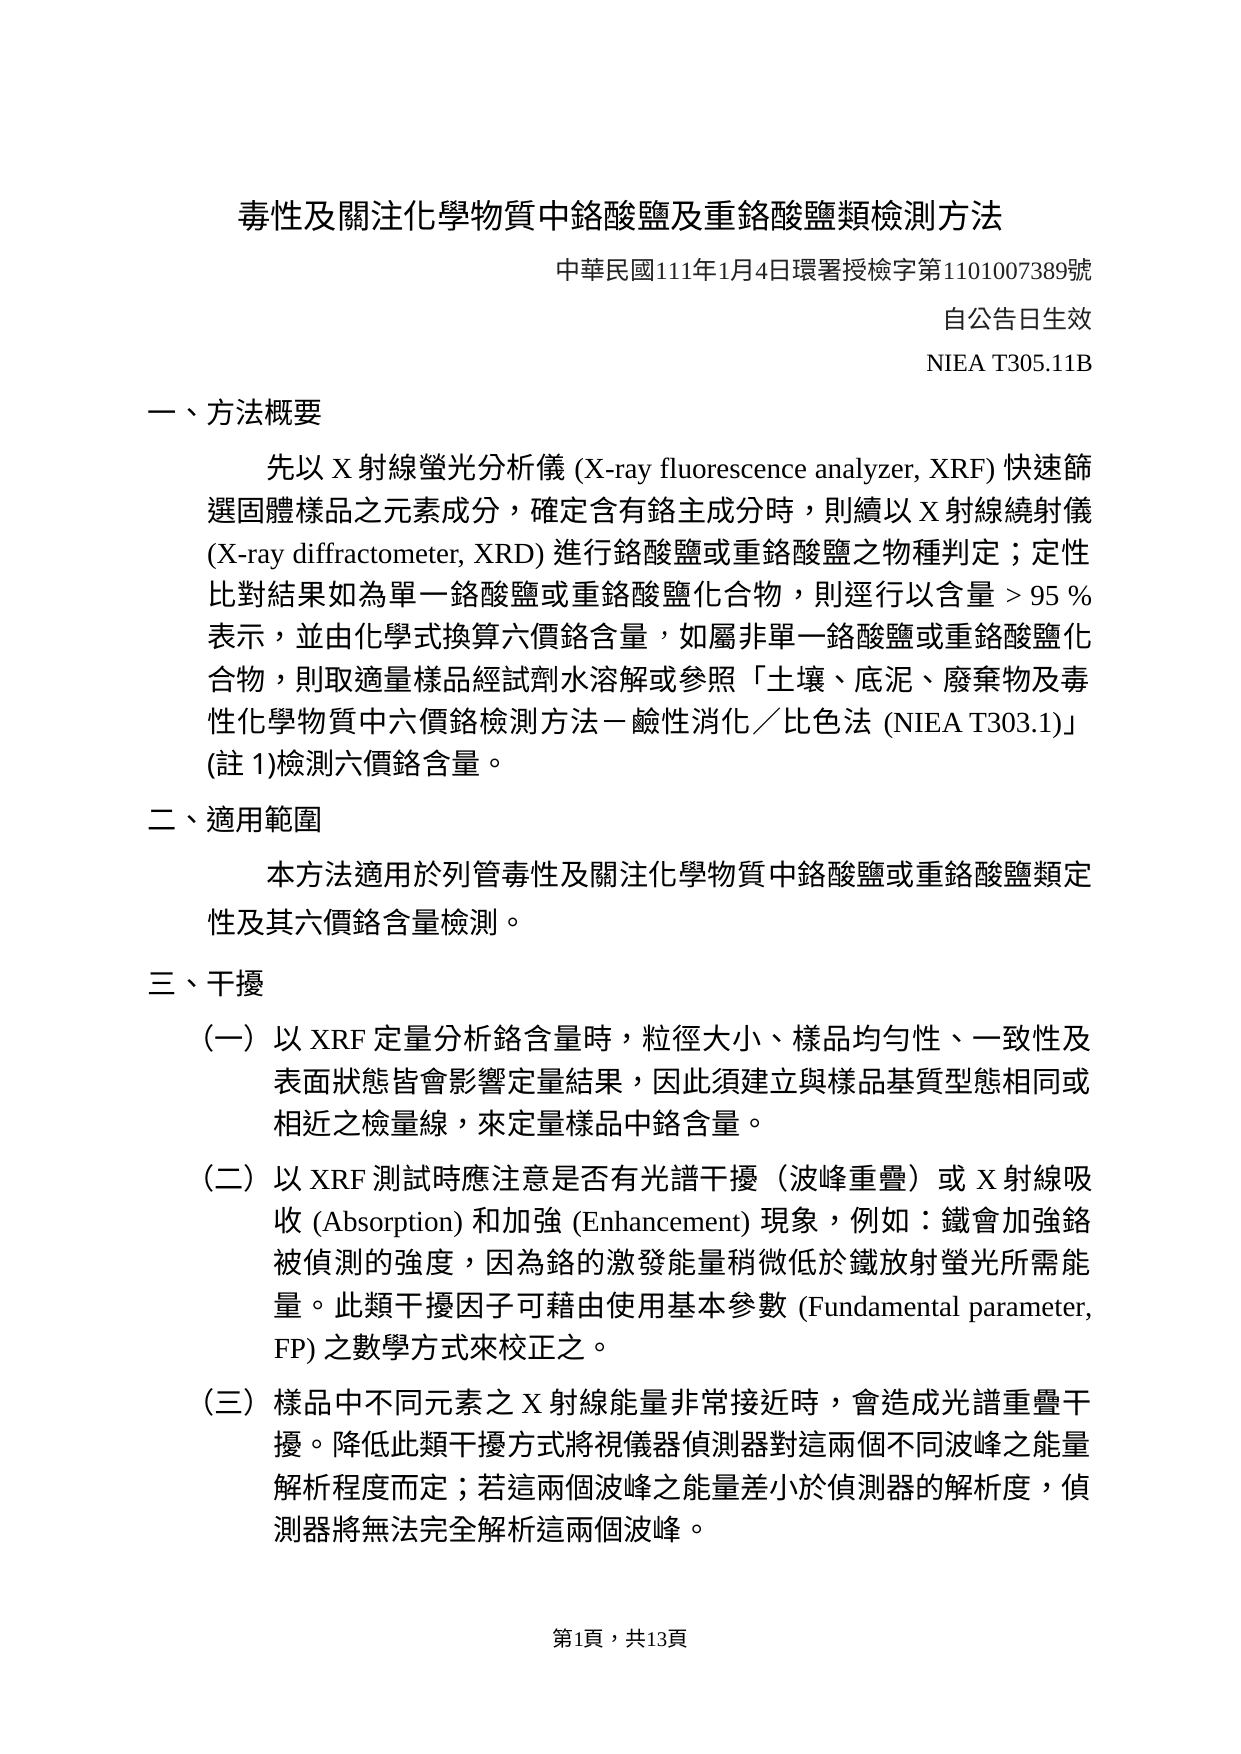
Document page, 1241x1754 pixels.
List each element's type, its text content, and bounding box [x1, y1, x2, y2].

text 毒性及關注化學物質中鉻酸鹽及重鉻酸鹽類檢測方法 [148, 190, 1092, 238]
text 三、干擾 [148, 961, 1092, 1003]
text NIEA T305.11B [148, 348, 1092, 377]
text 一、方法概要 [148, 390, 1092, 432]
text 自公告日生效 [148, 299, 1092, 336]
text 中華民國111年1月4日環署授檢字第1101007389號 [148, 251, 1092, 287]
text 先以X射線螢光分析儀 (X-ray fluorescence analyzer, XRF) 快速篩選固體樣品之元素成分，確定含有鉻主成分時，則續以X射線繞射儀 (X-ray diffractometer, XRD) 進行鉻酸鹽或重鉻酸鹽之物種判定；定性比對結果如為單一鉻酸鹽或重鉻酸鹽化合物，則逕行以含量 > 95 % 表示，並由化學式換算六價鉻含量，如屬非單一鉻酸鹽或重鉻酸鹽化合物，則取適量樣品經試劑水溶解或參照「土壤、底泥、廢棄物及毒性化學物質中六價鉻檢測方法－鹼性消化／比色法 (NIEA T303.1)」(註1)檢測六價鉻含量。 [207, 445, 1092, 783]
text 二、適用範圍 [148, 796, 1092, 838]
text 本方法適用於列管毒性及關注化學物質中鉻酸鹽或重鉻酸鹽類定性及其六價鉻含量檢測。 [207, 851, 1092, 942]
list 樣品中不同元素之X射線能量非常接近時，會造成光譜重疊干擾。降低此類干擾方式將視儀器偵測器對這兩個不同波峰之能量解析程度而定；若這兩個波峰之能量差小於偵測器的解析度，偵測器將無法完全解析這兩個波峰。 [185, 1379, 1092, 1549]
list 以XRF定量分析鉻含量時，粒徑大小、樣品均勻性、一致性及表面狀態皆會影響定量結果，因此須建立與樣品基質型態相同或相近之檢量線，來定量樣品中鉻含量。 [185, 1016, 1092, 1143]
list 以XRF測試時應注意是否有光譜干擾（波峰重疊）或X射線吸收 (Absorption) 和加強 (Enhancement) 現象，例如：鐵會加強鉻被偵測的強度，因為鉻的激發能量稍微低於鐵放射螢光所需能量。此類干擾因子可藉由使用基本參數 (Fundamental parameter, FP) 之數學方式來校正之。 [185, 1155, 1092, 1367]
